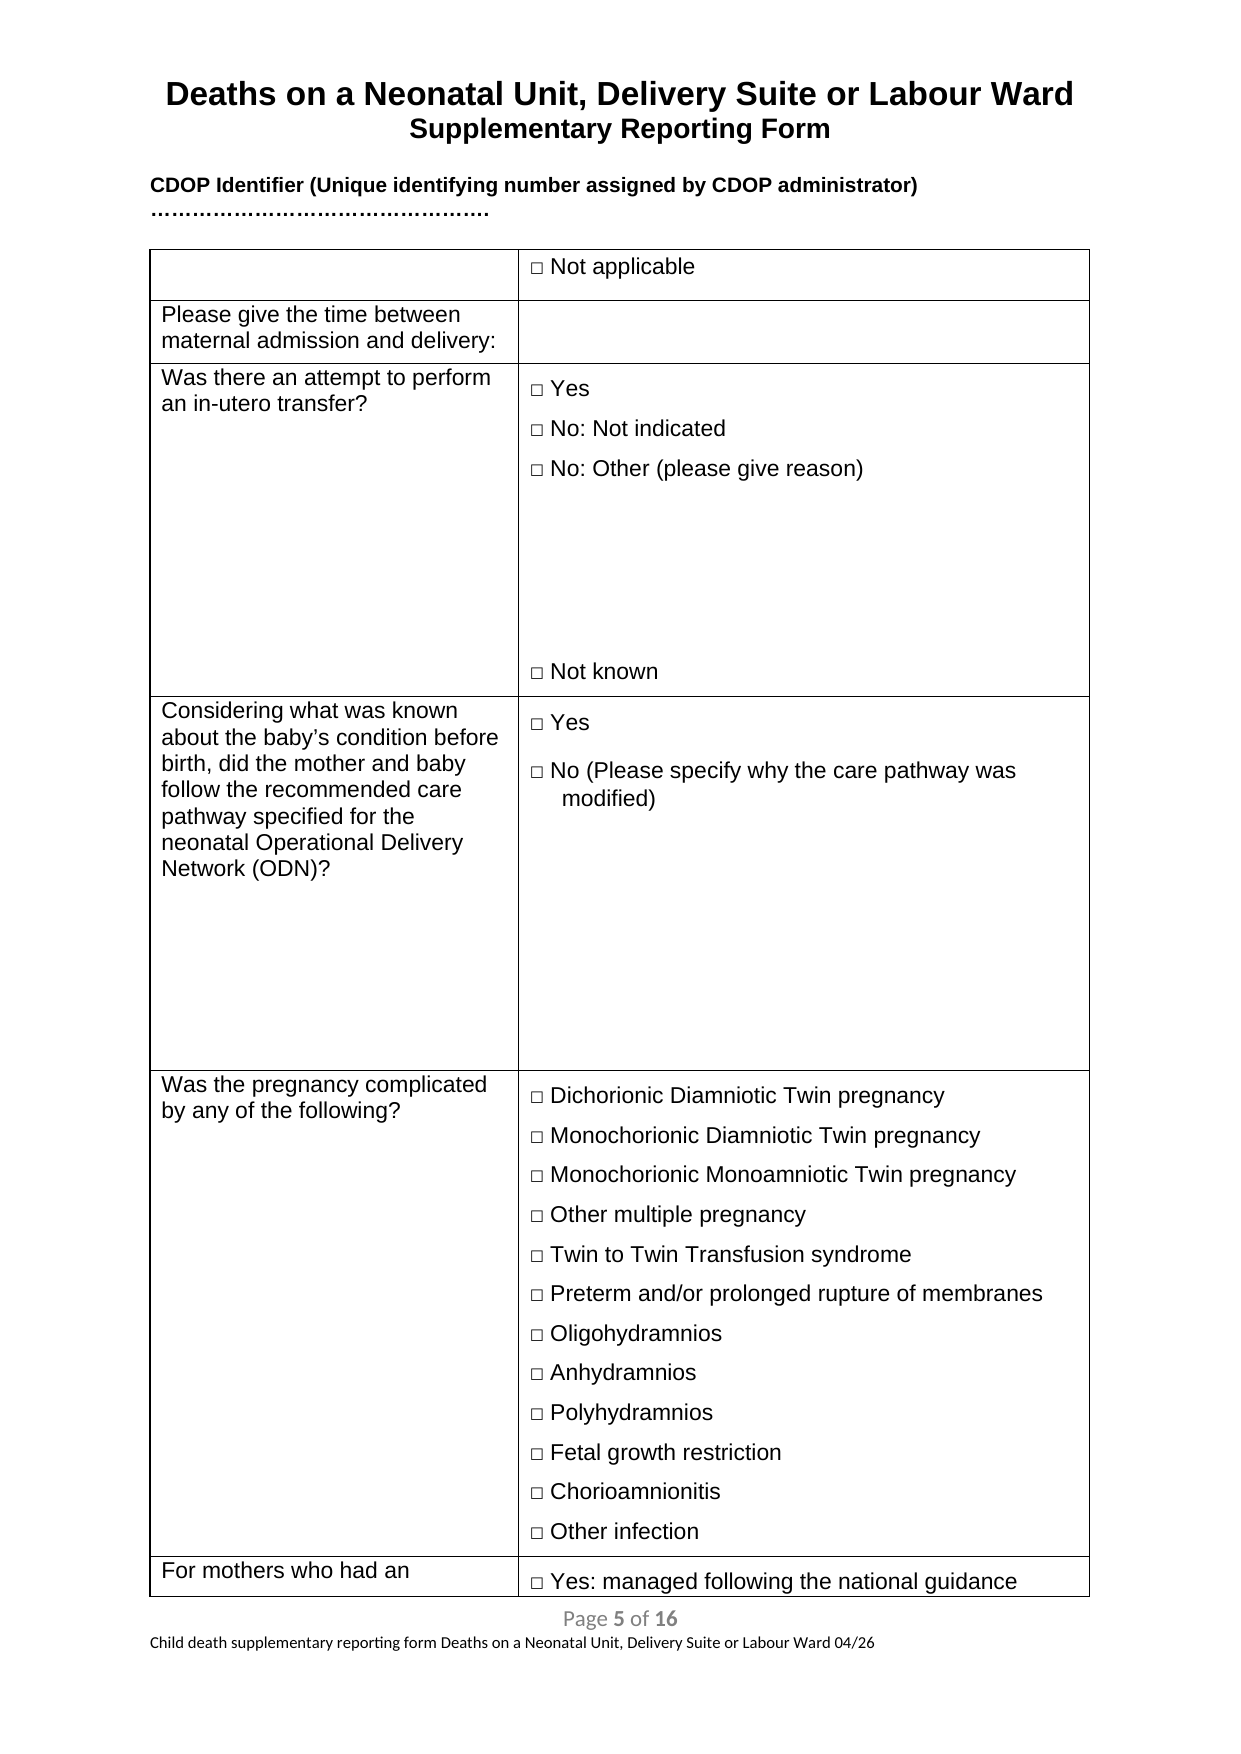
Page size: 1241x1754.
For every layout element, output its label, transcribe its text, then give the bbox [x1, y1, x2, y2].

table_cell ☐ Yes ☐ No: Not indicated ☐ No: Other (please give reason) ☐ Not known [519, 364, 1089, 696]
table_cell [519, 301, 1089, 363]
table_cell ☐ Not applicable [519, 250, 1089, 299]
table_cell ☐ Yes: managed following the national guidance [519, 1557, 1089, 1596]
table_cell Was there an attempt to perform an in-utero transfer? [151, 364, 518, 696]
table_cell For mothers who had an [151, 1557, 518, 1596]
table_cell Was the pregnancy complicated by any of the following? [151, 1071, 518, 1556]
table_cell Please give the time between maternal admission and delivery: [151, 301, 518, 363]
table_cell ☐ Yes ☐ No (Please specify why the care pathway was modified) [519, 697, 1089, 1070]
table_cell ☐ Dichorionic Diamniotic Twin pregnancy ☐ Monochorionic Diamniotic Twin pregnancy ☐ Monochorionic Monoamniotic Twin pregnancy ☐ Other multiple pregnancy ☐ Twin to Twin Transfusion syndrome ☐ Preterm and/or prolonged rupture of membranes ☐ Oligohydramnios ☐ Anhydramnios ☐ Polyhydramnios ☐ Fetal growth restriction ☐ Chorioamnionitis ☐ Other infection [519, 1071, 1089, 1556]
table_cell Considering what was known about the baby’s condition before birth, did the mother and baby follow the recommended care pathway specified for the neonatal Operational Delivery Network (ODN)? [151, 697, 518, 1070]
table_cell [151, 250, 518, 299]
